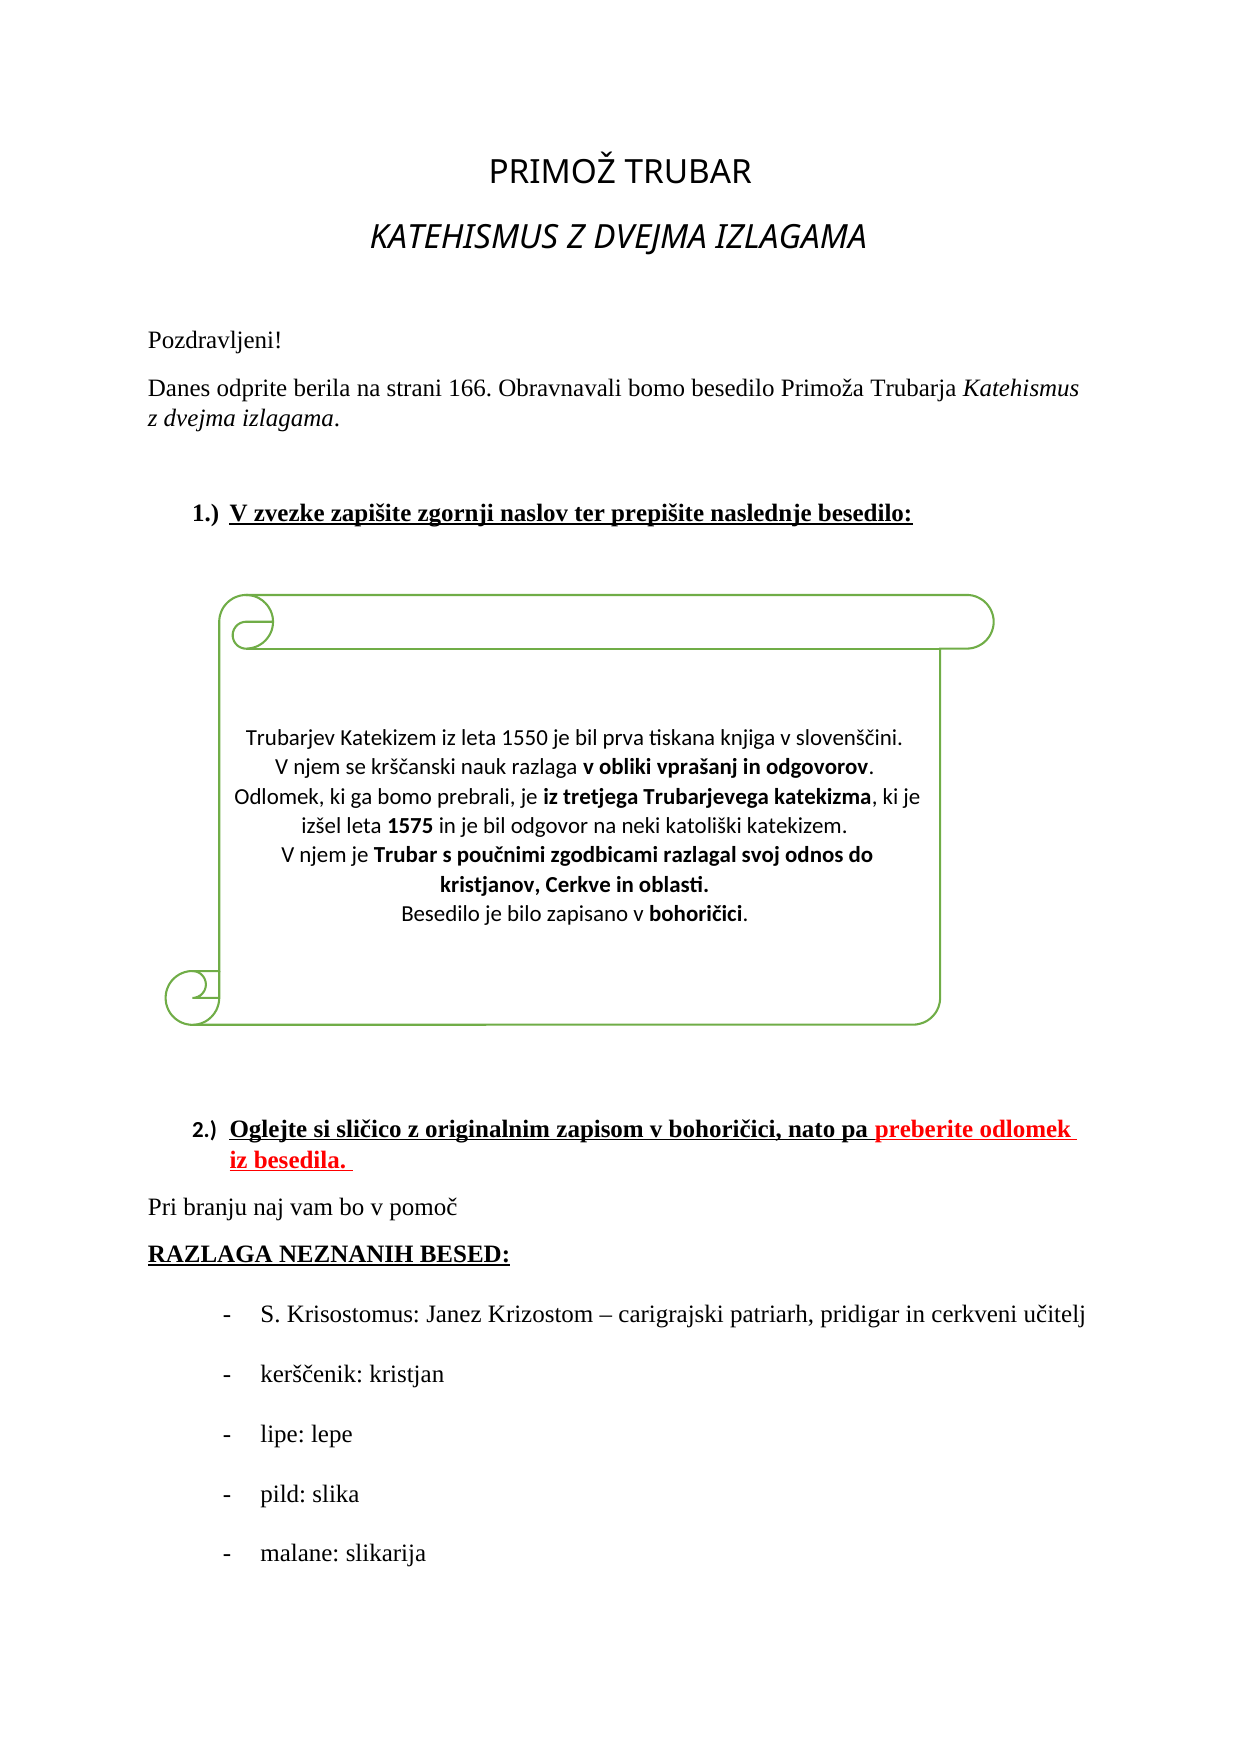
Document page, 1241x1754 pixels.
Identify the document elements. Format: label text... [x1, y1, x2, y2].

list Oglejte si sličico z originalnim zapisom v bohoričici, nato pa preberite odlomek iz besedila. [192, 1114, 1093, 1173]
list lipe: lepe [223, 1419, 1093, 1448]
text Pozdravljeni! [148, 325, 1093, 354]
text KATEHISMUS Z DVEJMA IZLAGAMA [148, 213, 1093, 258]
text Danes odprite berila na strani 166. Obravnavali bomo besedilo Primoža Trubarja Katehismus z dvejma izlagama. [148, 373, 1093, 432]
list S. Krisostomus: Janez Krizostom – carigrajski patriarh, pridigar in cerkveni učitelj [223, 1299, 1093, 1328]
list V zvezke zapišite zgornji naslov ter prepišite naslednje besedilo: [192, 498, 1093, 527]
list kerščenik: kristjan [223, 1359, 1093, 1388]
text RAZLAGA NEZNANIH BESED: [148, 1239, 1093, 1268]
text Pri branju naj vam bo v pomoč [148, 1192, 1093, 1221]
text PRIMOŽ TRUBAR [148, 148, 1093, 193]
list pild: slika [223, 1479, 1093, 1507]
list malane: slikarija [223, 1538, 1093, 1567]
